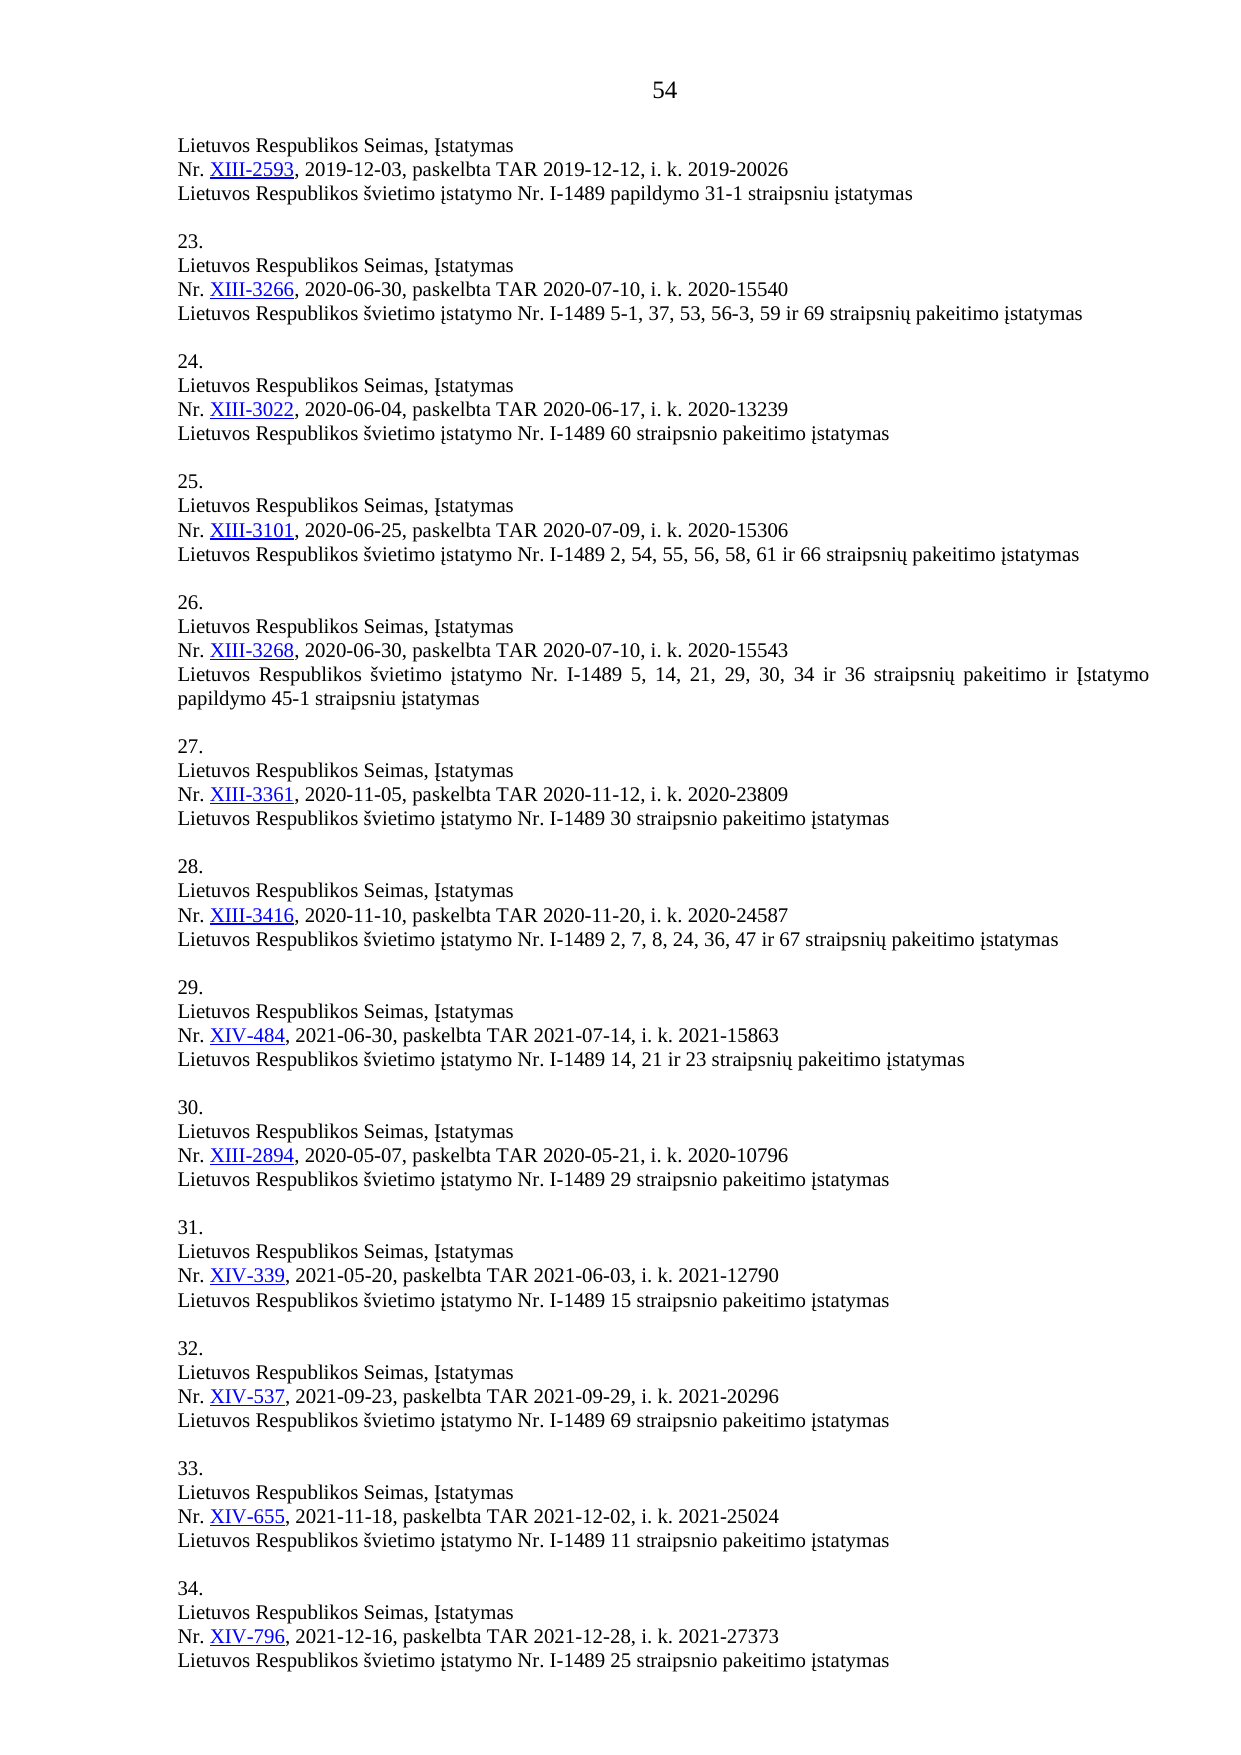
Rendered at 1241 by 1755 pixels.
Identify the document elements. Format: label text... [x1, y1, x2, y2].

text 27. [177, 734, 1152, 758]
text 29. [177, 975, 1152, 999]
text Nr. XIV-537, 2021-09-23, paskelbta TAR 2021-09-29, i. k. 2021-20296 [177, 1384, 1152, 1408]
text Lietuvos Respublikos Seimas, Įstatymas [177, 878, 1152, 902]
text Lietuvos Respublikos Seimas, Įstatymas [177, 1239, 1152, 1263]
text Nr. XIII-3416, 2020-11-10, paskelbta TAR 2020-11-20, i. k. 2020-24587 [177, 902, 1152, 927]
text 31. [177, 1215, 1152, 1239]
text 34. [177, 1576, 1152, 1600]
text Lietuvos Respublikos švietimo įstatymo Nr. I-1489 5-1, 37, 53, 56-3, 59 ir 69 straipsnių pakeitimo įstatymas [177, 301, 1152, 325]
text Lietuvos Respublikos švietimo įstatymo Nr. I-1489 15 straipsnio pakeitimo įstatymas [177, 1287, 1152, 1312]
text Nr. XIII-2593, 2019-12-03, paskelbta TAR 2019-12-12, i. k. 2019-20026 [177, 157, 1152, 181]
text Nr. XIII-3101, 2020-06-25, paskelbta TAR 2020-07-09, i. k. 2020-15306 [177, 517, 1152, 542]
text Lietuvos Respublikos švietimo įstatymo Nr. I-1489 69 straipsnio pakeitimo įstatymas [177, 1408, 1152, 1432]
text Lietuvos Respublikos Seimas, Įstatymas [177, 1119, 1152, 1143]
text Nr. XIV-484, 2021-06-30, paskelbta TAR 2021-07-14, i. k. 2021-15863 [177, 1023, 1152, 1047]
text Lietuvos Respublikos švietimo įstatymo Nr. I-1489 2, 54, 55, 56, 58, 61 ir 66 straipsnių pakeitimo įstatymas [177, 542, 1152, 566]
text Lietuvos Respublikos Seimas, Įstatymas [177, 1600, 1152, 1624]
text Nr. XIV-655, 2021-11-18, paskelbta TAR 2021-12-02, i. k. 2021-25024 [177, 1504, 1152, 1528]
text 23. [177, 229, 1152, 253]
text Lietuvos Respublikos švietimo įstatymo Nr. I-1489 29 straipsnio pakeitimo įstatymas [177, 1167, 1152, 1191]
text 32. [177, 1336, 1152, 1360]
text 24. [177, 349, 1152, 373]
text 30. [177, 1095, 1152, 1119]
text Nr. XIII-2894, 2020-05-07, paskelbta TAR 2020-05-21, i. k. 2020-10796 [177, 1143, 1152, 1167]
text Lietuvos Respublikos švietimo įstatymo Nr. I-1489 2, 7, 8, 24, 36, 47 ir 67 straipsnių pakeitimo įstatymas [177, 927, 1152, 951]
text 28. [177, 854, 1152, 878]
text Lietuvos Respublikos švietimo įstatymo Nr. I-1489 14, 21 ir 23 straipsnių pakeitimo įstatymas [177, 1047, 1152, 1071]
text 26. [177, 590, 1152, 614]
text Lietuvos Respublikos švietimo įstatymo Nr. I-1489 papildymo 31-1 straipsniu įstatymas [177, 181, 1152, 205]
text Lietuvos Respublikos švietimo įstatymo Nr. I-1489 11 straipsnio pakeitimo įstatymas [177, 1528, 1152, 1552]
text Lietuvos Respublikos Seimas, Įstatymas [177, 493, 1152, 517]
text Lietuvos Respublikos Seimas, Įstatymas [177, 132, 1152, 157]
text Nr. XIV-339, 2021-05-20, paskelbta TAR 2021-06-03, i. k. 2021-12790 [177, 1263, 1152, 1287]
text Nr. XIV-796, 2021-12-16, paskelbta TAR 2021-12-28, i. k. 2021-27373 [177, 1624, 1152, 1648]
text Nr. XIII-3361, 2020-11-05, paskelbta TAR 2020-11-12, i. k. 2020-23809 [177, 782, 1152, 806]
text Lietuvos Respublikos Seimas, Įstatymas [177, 373, 1152, 397]
text Lietuvos Respublikos Seimas, Įstatymas [177, 1360, 1152, 1384]
text Nr. XIII-3268, 2020-06-30, paskelbta TAR 2020-07-10, i. k. 2020-15543 [177, 638, 1152, 662]
text Lietuvos Respublikos švietimo įstatymo Nr. I-1489 30 straipsnio pakeitimo įstatymas [177, 806, 1152, 830]
text Nr. XIII-3022, 2020-06-04, paskelbta TAR 2020-06-17, i. k. 2020-13239 [177, 397, 1152, 421]
text Lietuvos Respublikos Seimas, Įstatymas [177, 1480, 1152, 1504]
text Lietuvos Respublikos Seimas, Įstatymas [177, 253, 1152, 277]
text Nr. XIII-3266, 2020-06-30, paskelbta TAR 2020-07-10, i. k. 2020-15540 [177, 277, 1152, 301]
text Lietuvos Respublikos švietimo įstatymo Nr. I-1489 60 straipsnio pakeitimo įstatymas [177, 421, 1152, 445]
text Lietuvos Respublikos švietimo įstatymo Nr. I-1489 5, 14, 21, 29, 30, 34 ir 36 straipsnių pakeitimo ir Įstatymo papildymo 45-1 straipsniu įstatymas [177, 662, 1152, 710]
text Lietuvos Respublikos Seimas, Įstatymas [177, 999, 1152, 1023]
text 33. [177, 1456, 1152, 1480]
text Lietuvos Respublikos Seimas, Įstatymas [177, 758, 1152, 782]
text Lietuvos Respublikos švietimo įstatymo Nr. I-1489 25 straipsnio pakeitimo įstatymas [177, 1648, 1152, 1672]
text 25. [177, 469, 1152, 493]
text Lietuvos Respublikos Seimas, Įstatymas [177, 614, 1152, 638]
